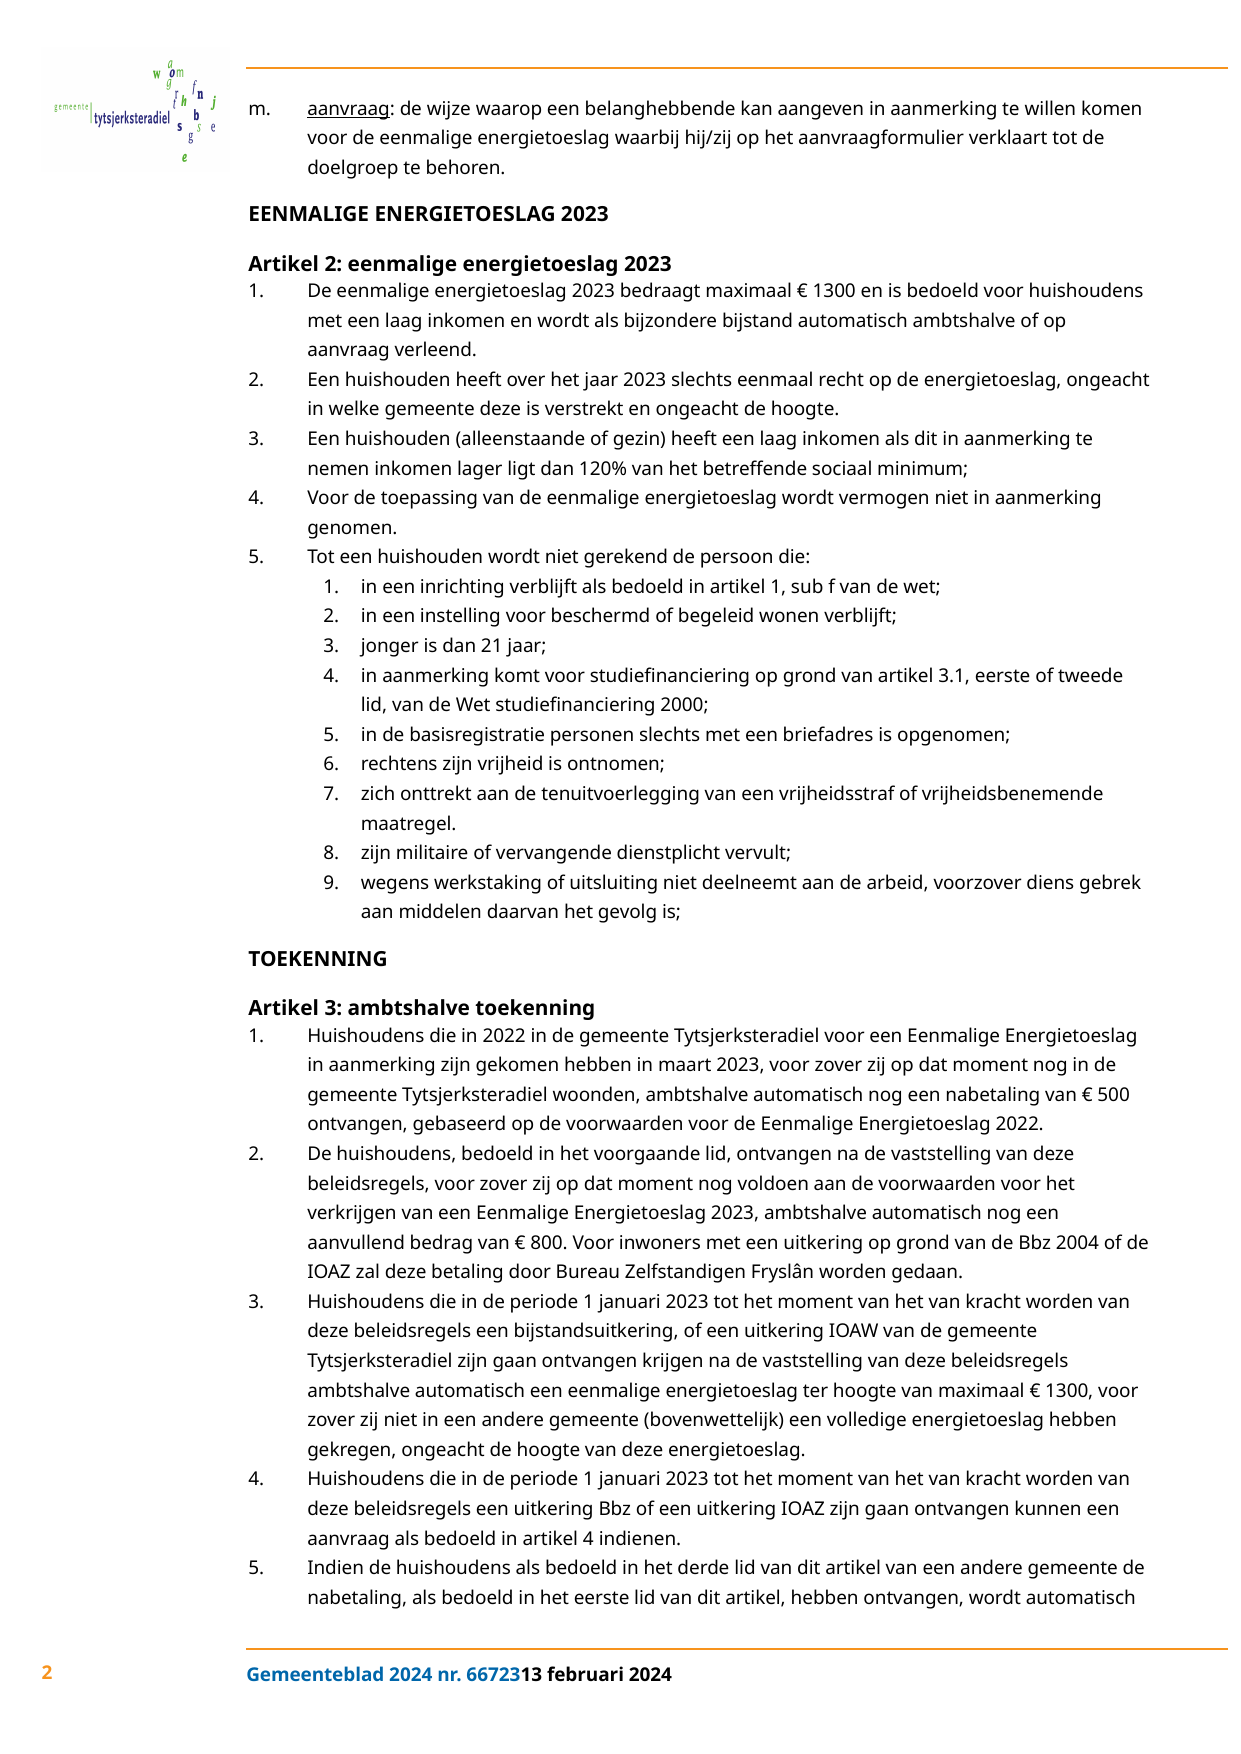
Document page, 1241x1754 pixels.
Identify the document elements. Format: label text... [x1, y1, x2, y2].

text EENMALIGE ENERGIETOESLAG 2023 [248, 199, 1152, 228]
list Huishoudens die in de periode 1 januari 2023 tot het moment van het van kracht worden van deze beleidsregels een uitkering Bbz of een uitkering IOAZ zijn gaan ontvangen kunnen een aanvraag als bedoeld in artikel 4 indienen. [248, 1466, 1152, 1551]
text Artikel 2: eenmalige energietoeslag 2023 [248, 249, 1152, 277]
list zijn militaire of vervangende dienstplicht vervult; [323, 839, 1152, 865]
list rechtens zijn vrijheid is ontnomen; [323, 751, 1152, 776]
list in aanmerking komt voor studiefinanciering op grond van artikel 3.1, eerste of tweede lid, van de Wet studiefinanciering 2000; [323, 662, 1152, 717]
list Indien de huishoudens als bedoeld in het derde lid van dit artikel van een andere gemeente de nabetaling, als bedoeld in het eerste lid van dit artikel, hebben ontvangen, wordt automatisch [248, 1554, 1152, 1610]
text TOEKENNING [248, 944, 1152, 973]
list in een inrichting verblijft als bedoeld in artikel 1, sub f van de wet; [323, 573, 1152, 599]
list Een huishouden heeft over het jaar 2023 slechts eenmaal recht op de energietoeslag, ongeacht in welke gemeente deze is verstrekt en ongeacht de hoogte. [248, 366, 1152, 421]
list in een instelling voor beschermd of begeleid wonen verblijft; [323, 603, 1152, 628]
list Voor de toepassing van de eenmalige energietoeslag wordt vermogen niet in aanmerking genomen. [248, 484, 1152, 540]
list Een huishouden (alleenstaande of gezin) heeft een laag inkomen als dit in aanmerking te nemen inkomen lager ligt dan 120% van het betreffende sociaal minimum; [248, 425, 1152, 481]
picture [41, 47, 231, 172]
list jonger is dan 21 jaar; [323, 632, 1152, 658]
list Huishoudens die in 2022 in de gemeente Tytsjerksteradiel voor een Eenmalige Energietoeslag in aanmerking zijn gekomen hebben in maart 2023, voor zover zij op dat moment nog in de gemeente Tytsjerksteradiel woonden, ambtshalve automatisch nog een nabetaling van € 500 ontvangen, gebaseerd op de voorwaarden voor de Eenmalige Energietoeslag 2022. [248, 1022, 1152, 1136]
list aanvraag: de wijze waarop een belanghebbende kan aangeven in aanmerking te willen komen voor de eenmalige energietoeslag waarbij hij/zij op het aanvraagformulier verklaart tot de doelgroep te behoren. [248, 95, 1152, 180]
list wegens werkstaking of uitsluiting niet deelneemt aan de arbeid, voorzover diens gebrek aan middelen daarvan het gevolg is; [323, 869, 1152, 924]
list De huishoudens, bedoeld in het voorgaande lid, ontvangen na de vaststelling van deze beleidsregels, voor zover zij op dat moment nog voldoen aan de voorwaarden voor het verkrijgen van een Eenmalige Energietoeslag 2023, ambtshalve automatisch nog een aanvullend bedrag van € 800. Voor inwoners met een uitkering op grond van de Bbz 2004 of de IOAZ zal deze betaling door Bureau Zelfstandigen Fryslân worden gedaan. [248, 1140, 1152, 1284]
list Huishoudens die in de periode 1 januari 2023 tot het moment van het van kracht worden van deze beleidsregels een bijstandsuitkering, of een uitkering IOAW van de gemeente Tytsjerksteradiel zijn gaan ontvangen krijgen na de vaststelling van deze beleidsregels ambtshalve automatisch een eenmalige energietoeslag ter hoogte van maximaal € 1300, voor zover zij niet in een andere gemeente (bovenwettelijk) een volledige energietoeslag hebben gekregen, ongeacht de hoogte van deze energietoeslag. [248, 1288, 1152, 1462]
list zich onttrekt aan de tenuitvoerlegging van een vrijheidsstraf of vrijheidsbenemende maatregel. [323, 780, 1152, 836]
list Tot een huishouden wordt niet gerekend de persoon die: [248, 543, 1152, 569]
list in de basisregistratie personen slechts met een briefadres is opgenomen; [323, 721, 1152, 747]
text Artikel 3: ambtshalve toekenning [248, 993, 1152, 1022]
list De eenmalige energietoeslag 2023 bedraagt maximaal € 1300 en is bedoeld voor huishoudens met een laag inkomen en wordt als bijzondere bijstand automatisch ambtshalve of op aanvraag verleend. [248, 277, 1152, 362]
